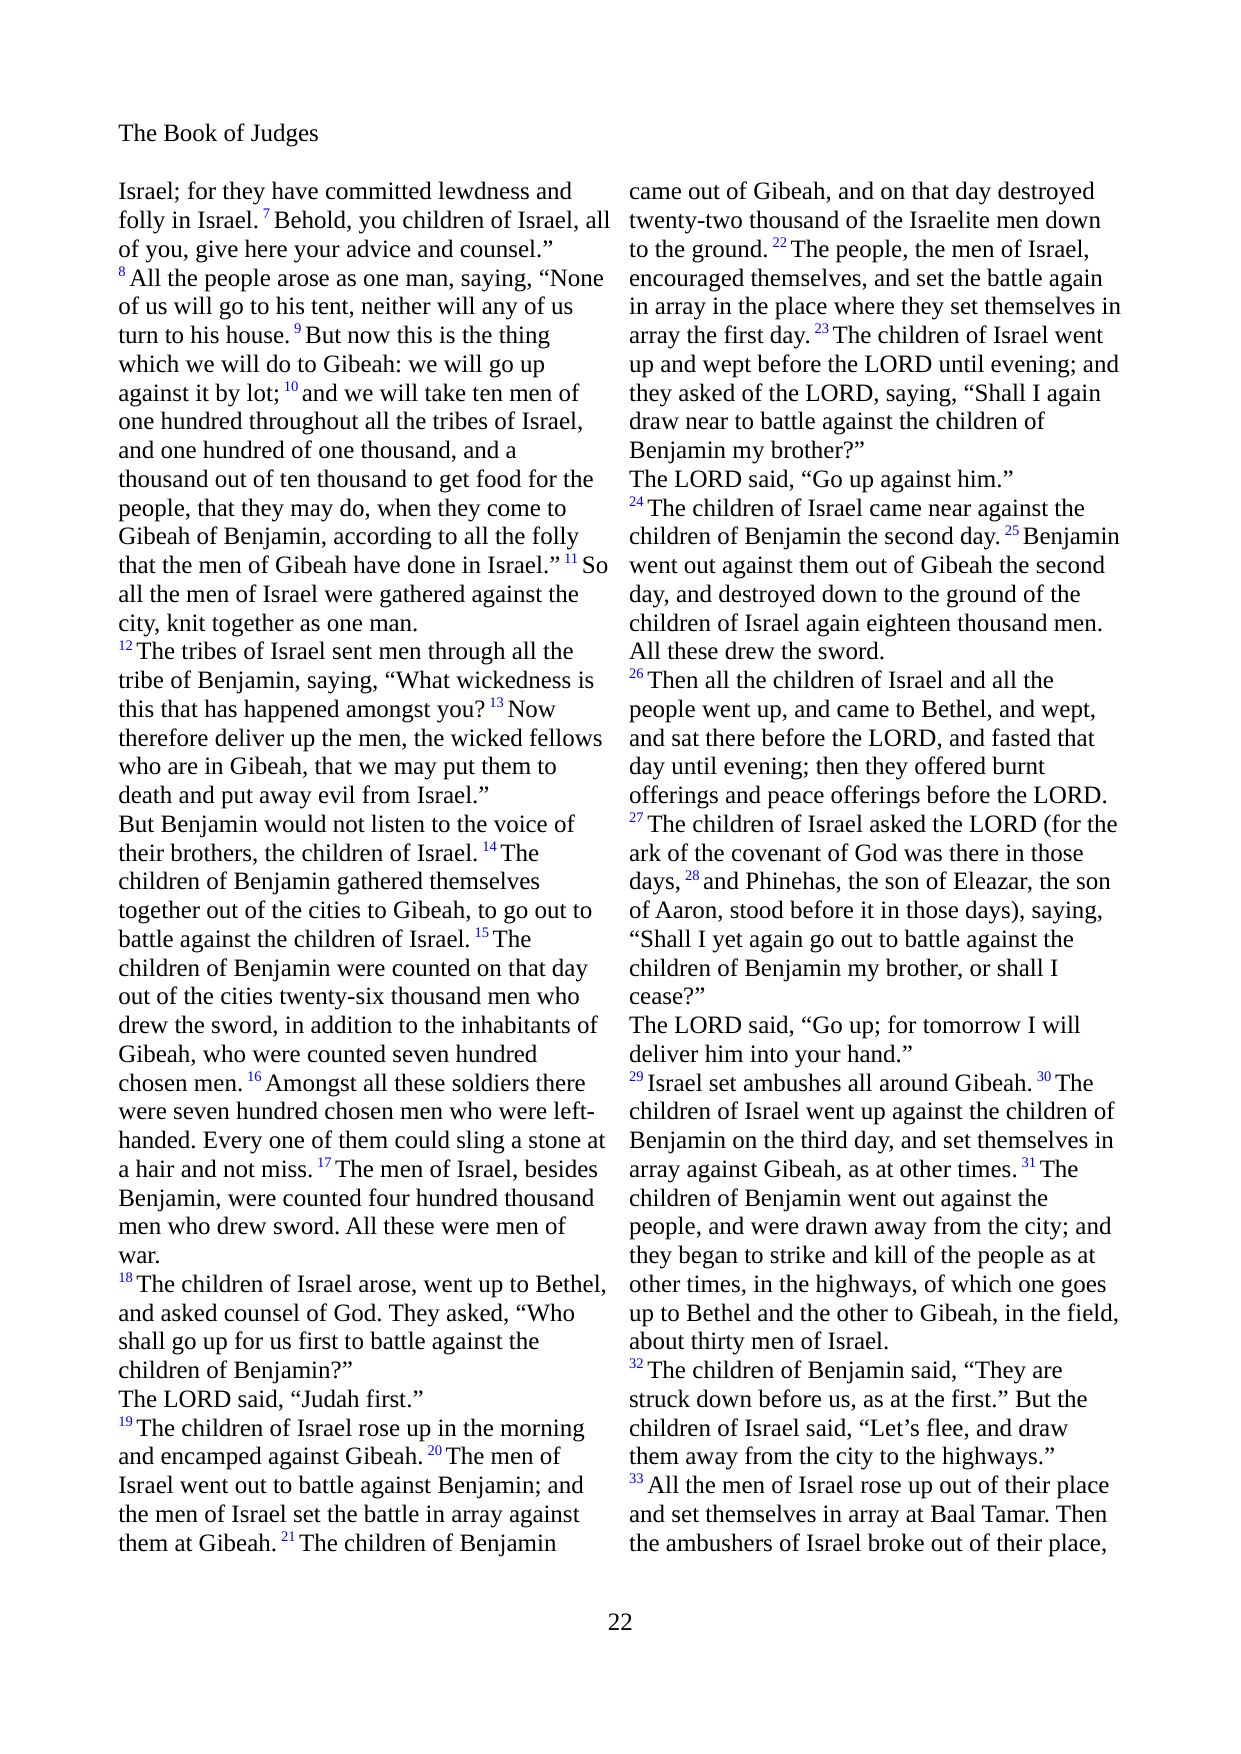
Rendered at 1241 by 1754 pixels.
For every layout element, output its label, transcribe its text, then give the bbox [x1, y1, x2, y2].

text The LORD said, “Go up; for tomorrow I will deliver him into your hand.” [629, 1010, 1122, 1068]
text The LORD said, “Judah first.” [118, 1384, 611, 1413]
text But Benjamin would not listen to the voice of their brothers, the children of Israel. 14 The children of Benjamin gathered themselves together out of the cities to Gibeah, to go out to battle against the children of Israel. 15 The children of Benjamin were counted on that day out of the cities twenty-six thousand men who drew the sword, in addition to the inhabitants of Gibeah, who were counted seven hundred chosen men. 16 Amongst all these soldiers there were seven hundred chosen men who were left-handed. Every one of them could sling a stone at a hair and not miss. 17 The men of Israel, besides Benjamin, were counted four hundred thousand men who drew sword. All these were men of war. [118, 809, 611, 1269]
text The LORD said, “Go up against him.” [629, 464, 1122, 493]
text 12 The tribes of Israel sent men through all the tribe of Benjamin, saying, “What wickedness is this that has happened amongst you? 13 Now therefore deliver up the men, the wicked fellows who are in Gibeah, that we may put them to death and put away evil from Israel.” [118, 636, 611, 809]
text 29 Israel set ambushes all around Gibeah. 30 The children of Israel went up against the children of Benjamin on the third day, and set themselves in array against Gibeah, as at other times. 31 The children of Benjamin went out against the people, and were drawn away from the city; and they began to strike and kill of the people as at other times, in the highways, of which one goes up to Bethel and the other to Gibeah, in the field, about thirty men of Israel. [629, 1068, 1122, 1355]
text Israel; for they have committed lewdness and folly in Israel. 7 Behold, you children of Israel, all of you, give here your advice and counsel.” [118, 176, 611, 263]
text 24 The children of Israel came near against the children of Benjamin the second day. 25 Benjamin went out against them out of Gibeah the second day, and destroyed down to the ground of the children of Israel again eighteen thousand men. All these drew the sword. [629, 493, 1122, 665]
text 32 The children of Benjamin said, “They are struck down before us, as at the first.” But the children of Israel said, “Let’s flee, and draw them away from the city to the highways.” [629, 1355, 1122, 1470]
text 8 All the people arose as one man, saying, “None of us will go to his tent, neither will any of us turn to his house. 9 But now this is the thing which we will do to Gibeah: we will go up against it by lot; 10 and we will take ten men of one hundred throughout all the tribes of Israel, and one hundred of one thousand, and a thousand out of ten thousand to get food for the people, that they may do, when they come to Gibeah of Benjamin, according to all the folly that the men of Gibeah have done in Israel.” 11 So all the men of Israel were gathered against the city, knit together as one man. [118, 263, 611, 636]
text 26 Then all the children of Israel and all the people went up, and came to Bethel, and wept, and sat there before the LORD, and fasted that day until evening; then they offered burnt offerings and peace offerings before the LORD. 27 The children of Israel asked the LORD (for the ark of the covenant of God was there in those days, 28 and Phinehas, the son of Eleazar, the son of Aaron, stood before it in those days), saying, “Shall I yet again go out to battle against the children of Benjamin my brother, or shall I cease?” [629, 665, 1122, 1010]
text 33 All the men of Israel rose up out of their place and set themselves in array at Baal Tamar. Then the ambushers of Israel broke out of their place, [629, 1470, 1122, 1556]
text came out of Gibeah, and on that day destroyed twenty-two thousand of the Israelite men down to the ground. 22 The people, the men of Israel, encouraged themselves, and set the battle again in array in the place where they set themselves in array the first day. 23 The children of Israel went up and wept before the LORD until evening; and they asked of the LORD, saying, “Shall I again draw near to battle against the children of Benjamin my brother?” [629, 176, 1122, 464]
text 19 The children of Israel rose up in the morning and encamped against Gibeah. 20 The men of Israel went out to battle against Benjamin; and the men of Israel set the battle in array against them at Gibeah. 21 The children of Benjamin [118, 1413, 611, 1556]
text 18 The children of Israel arose, went up to Bethel, and asked counsel of God. They asked, “Who shall go up for us first to battle against the children of Benjamin?” [118, 1269, 611, 1384]
